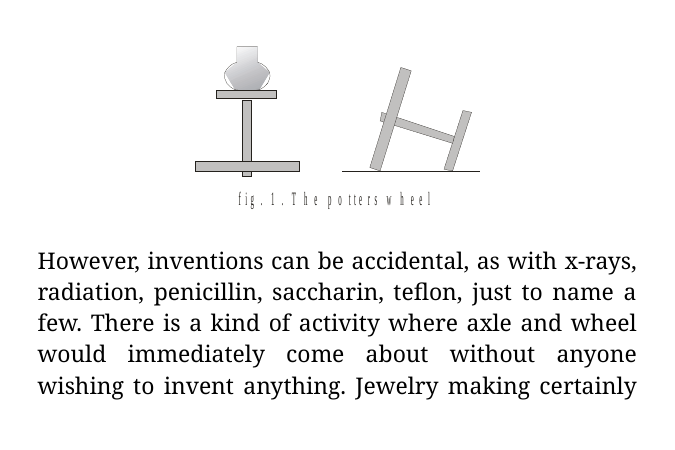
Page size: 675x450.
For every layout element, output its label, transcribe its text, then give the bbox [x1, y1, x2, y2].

text However, inventions can be accidental, as with x-rays, radiation, penicillin, saccharin, teflon, just to name a few. There is a kind of activity where axle and wheel would immediately come about without anyone wishing to invent anything. Jewelry making certainly [37, 244, 637, 401]
